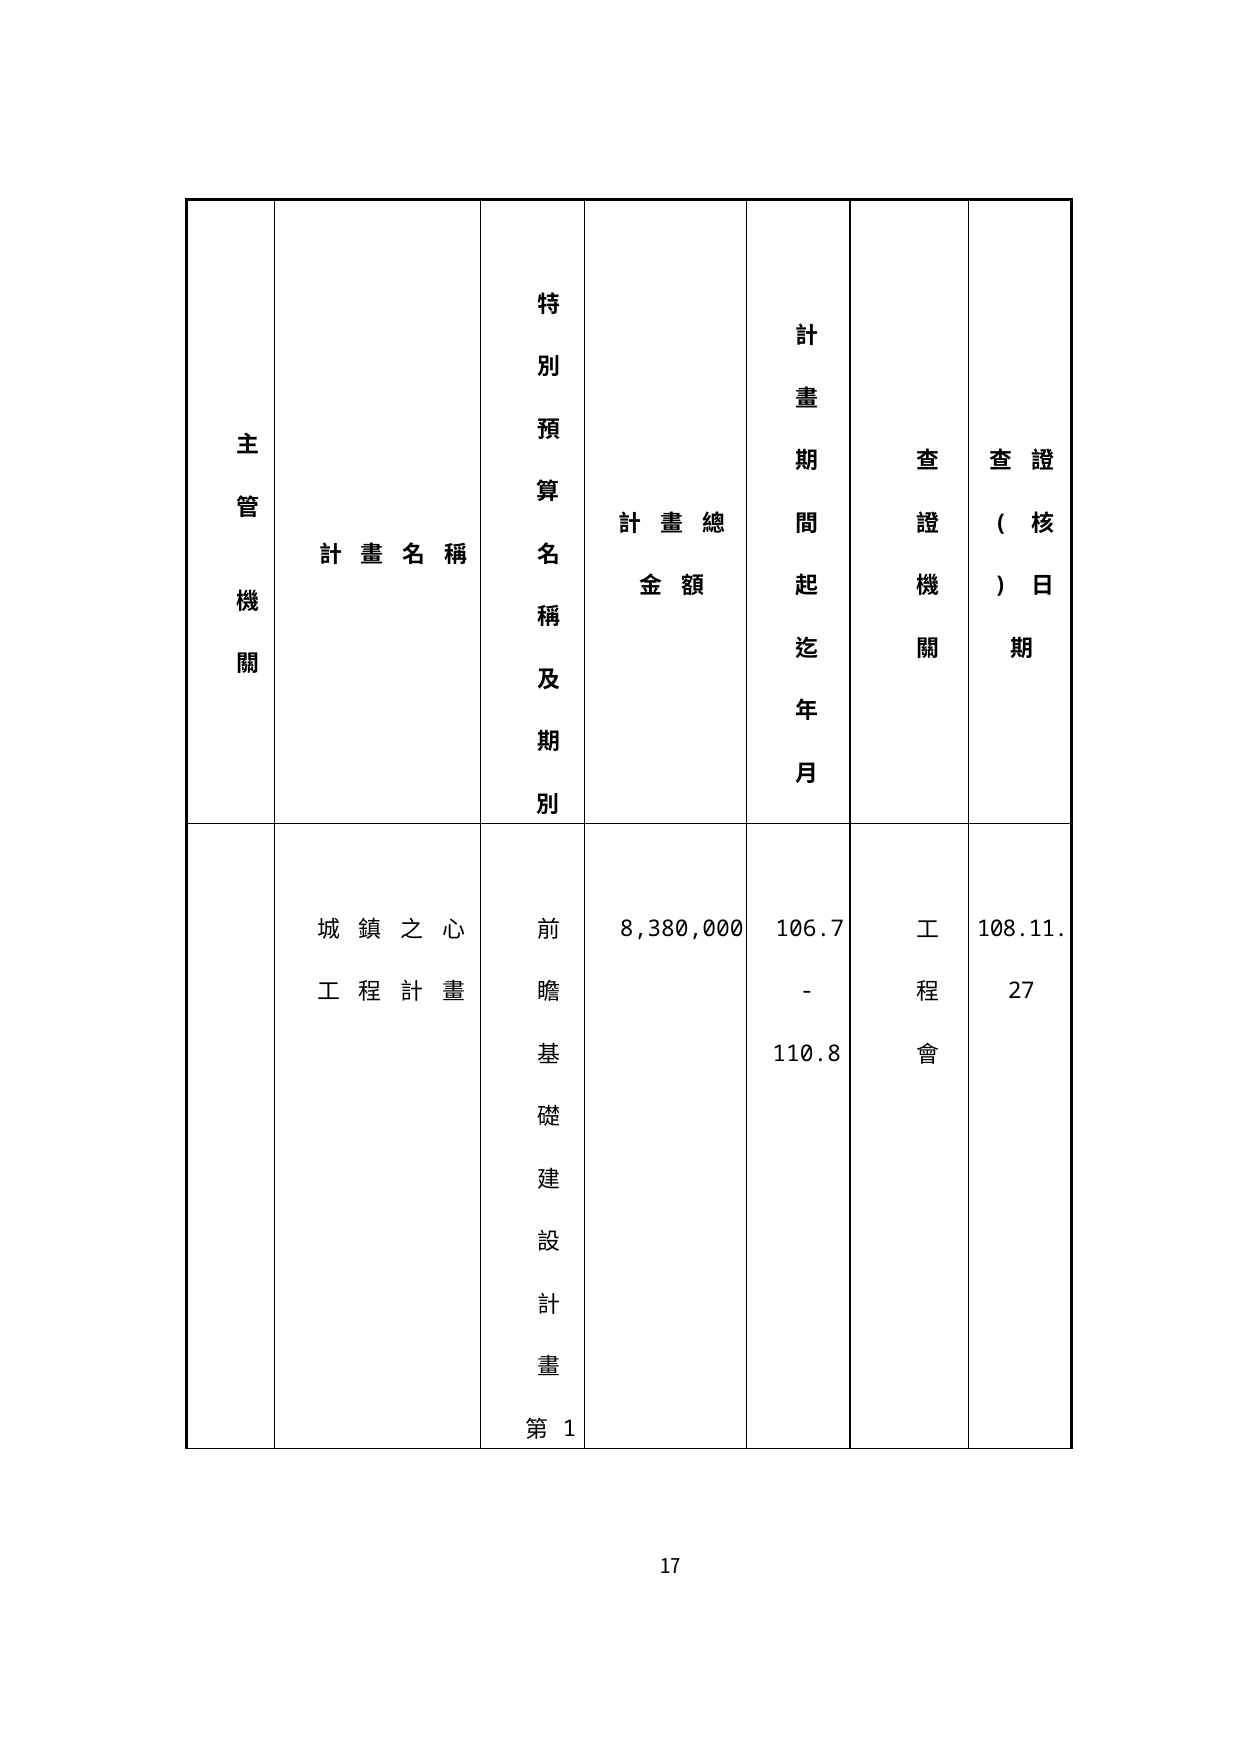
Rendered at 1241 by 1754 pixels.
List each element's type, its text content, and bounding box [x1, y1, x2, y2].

table_cell 工程會 [851, 824, 968, 1448]
table_cell 8,380,000 [585, 824, 746, 1448]
table_header 特別預算 名稱及期別 [481, 201, 584, 823]
table_header 計畫期間起迄年月 [747, 201, 849, 823]
table_cell 前瞻基礎建設計畫第1 [481, 824, 584, 1448]
table_cell 108.11.27 [969, 824, 1070, 1448]
table_cell [188, 824, 274, 1448]
table_header 主管 機關 [188, 201, 274, 823]
table_cell 106.7- 110.8 [747, 824, 849, 1448]
table_cell 城鎮之心工程計畫 [275, 824, 480, 1448]
table_header 計畫名稱 [275, 201, 480, 823]
table_header 查證(核)日期 [969, 201, 1070, 823]
table_header 查證機關 [851, 201, 968, 823]
table_header 計畫總金額 [585, 201, 746, 823]
